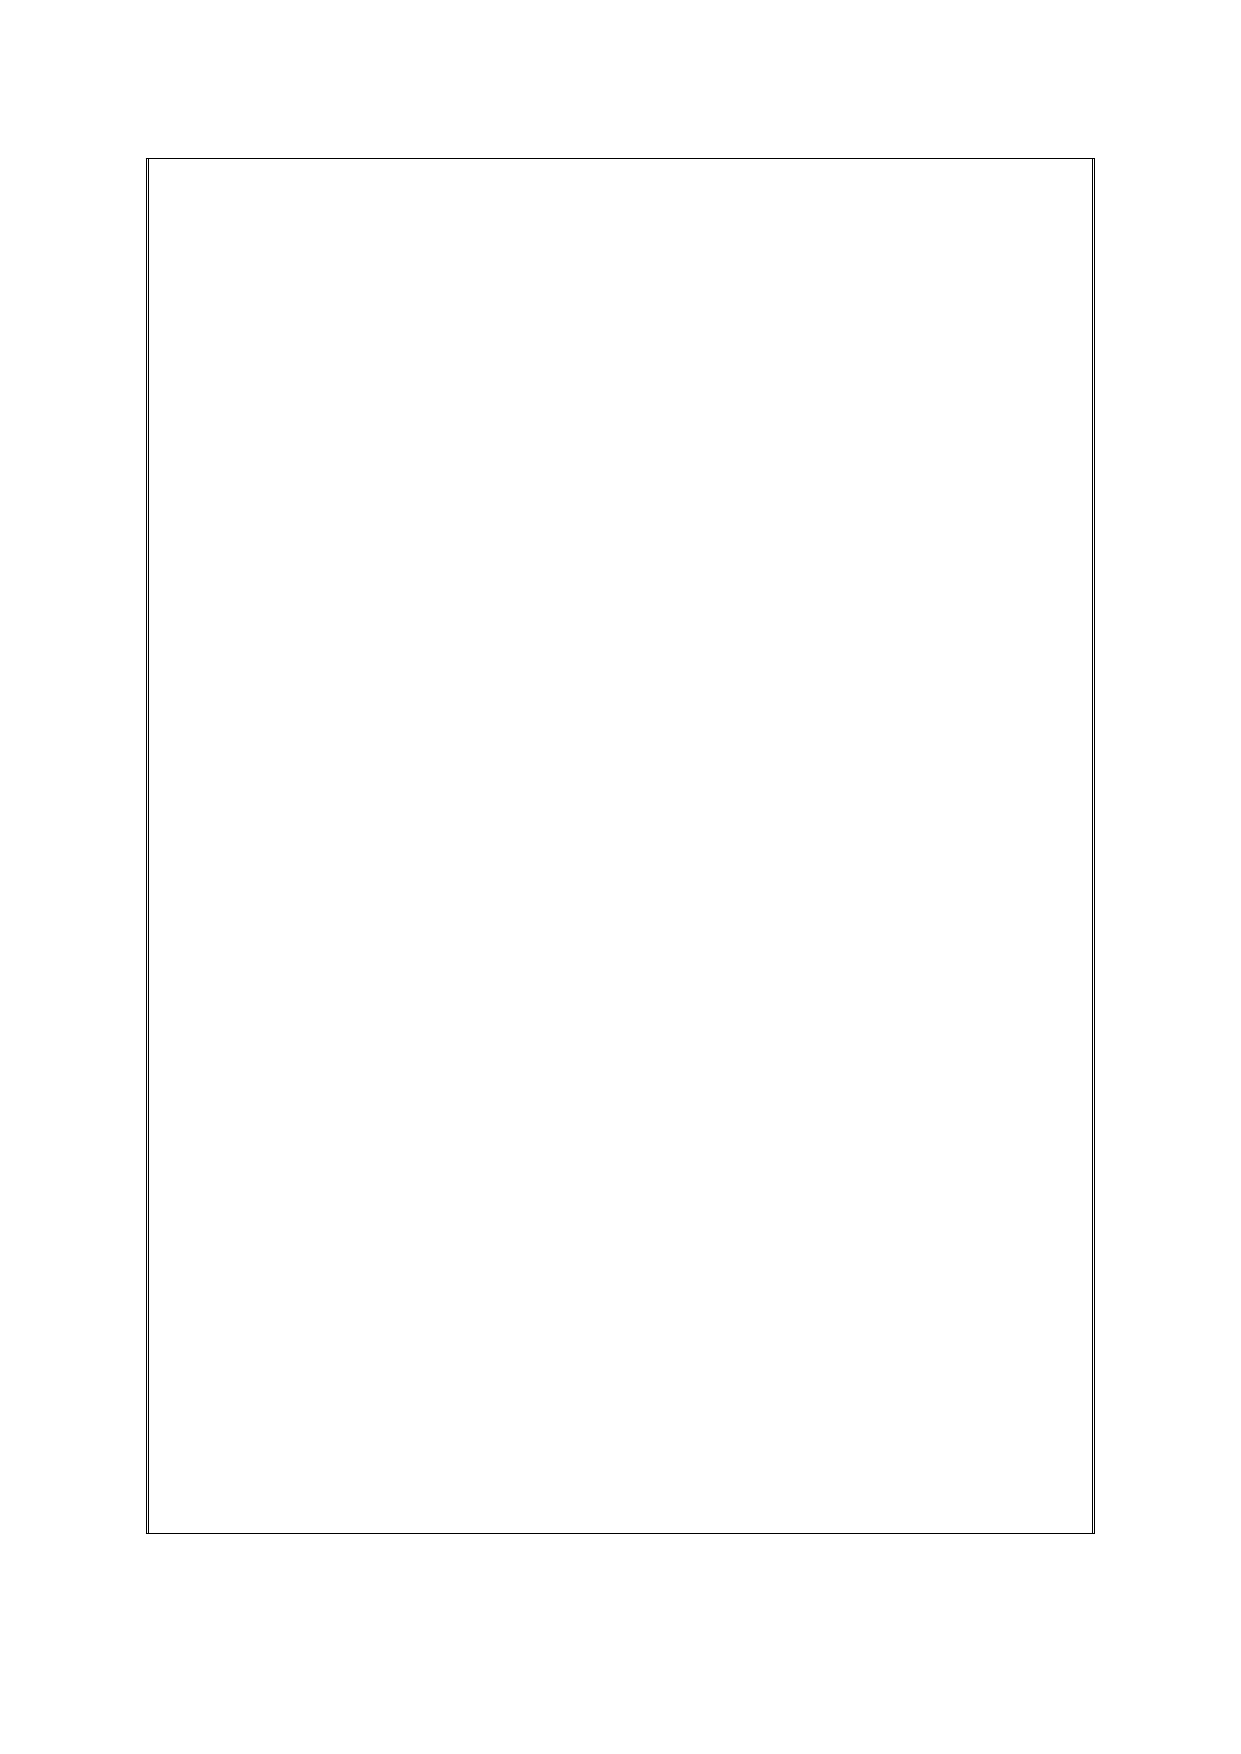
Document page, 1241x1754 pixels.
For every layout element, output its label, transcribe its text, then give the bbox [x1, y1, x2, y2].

table_cell Management policy: Please describe the organization for environment-friendly activity promotion of your hospital, including organization structure, member introduction, regular activity, supervising and audit mechanism, incentive program, etc. Needs assessment: Create baselines of different respects according to the issues and current conditions assessed by your hospital, and set corresponding indexes and strategies for energy saving and carbon reduction. Action: Please describe how to achieve the goals of energy-saving and carbon reduction set in your environment-friendly policy via the following 5 measures: Replace, Reduce, Reuse, Recycle and Resource Production. Result: Quantitative data to be included, such as the reduction of energy consumption and carbon emission during the period of executing the environment-friendly activates in your hospital, and how to promote the performance of energy-saving and carbon reduction by encouraging employees, patients, family members and communities for participation. Special and Extraordinary Contributions: Please describe whether there are other award records or new innovative measures for energy saving and carbon reduction of your hospital. [149, 159, 1092, 1533]
